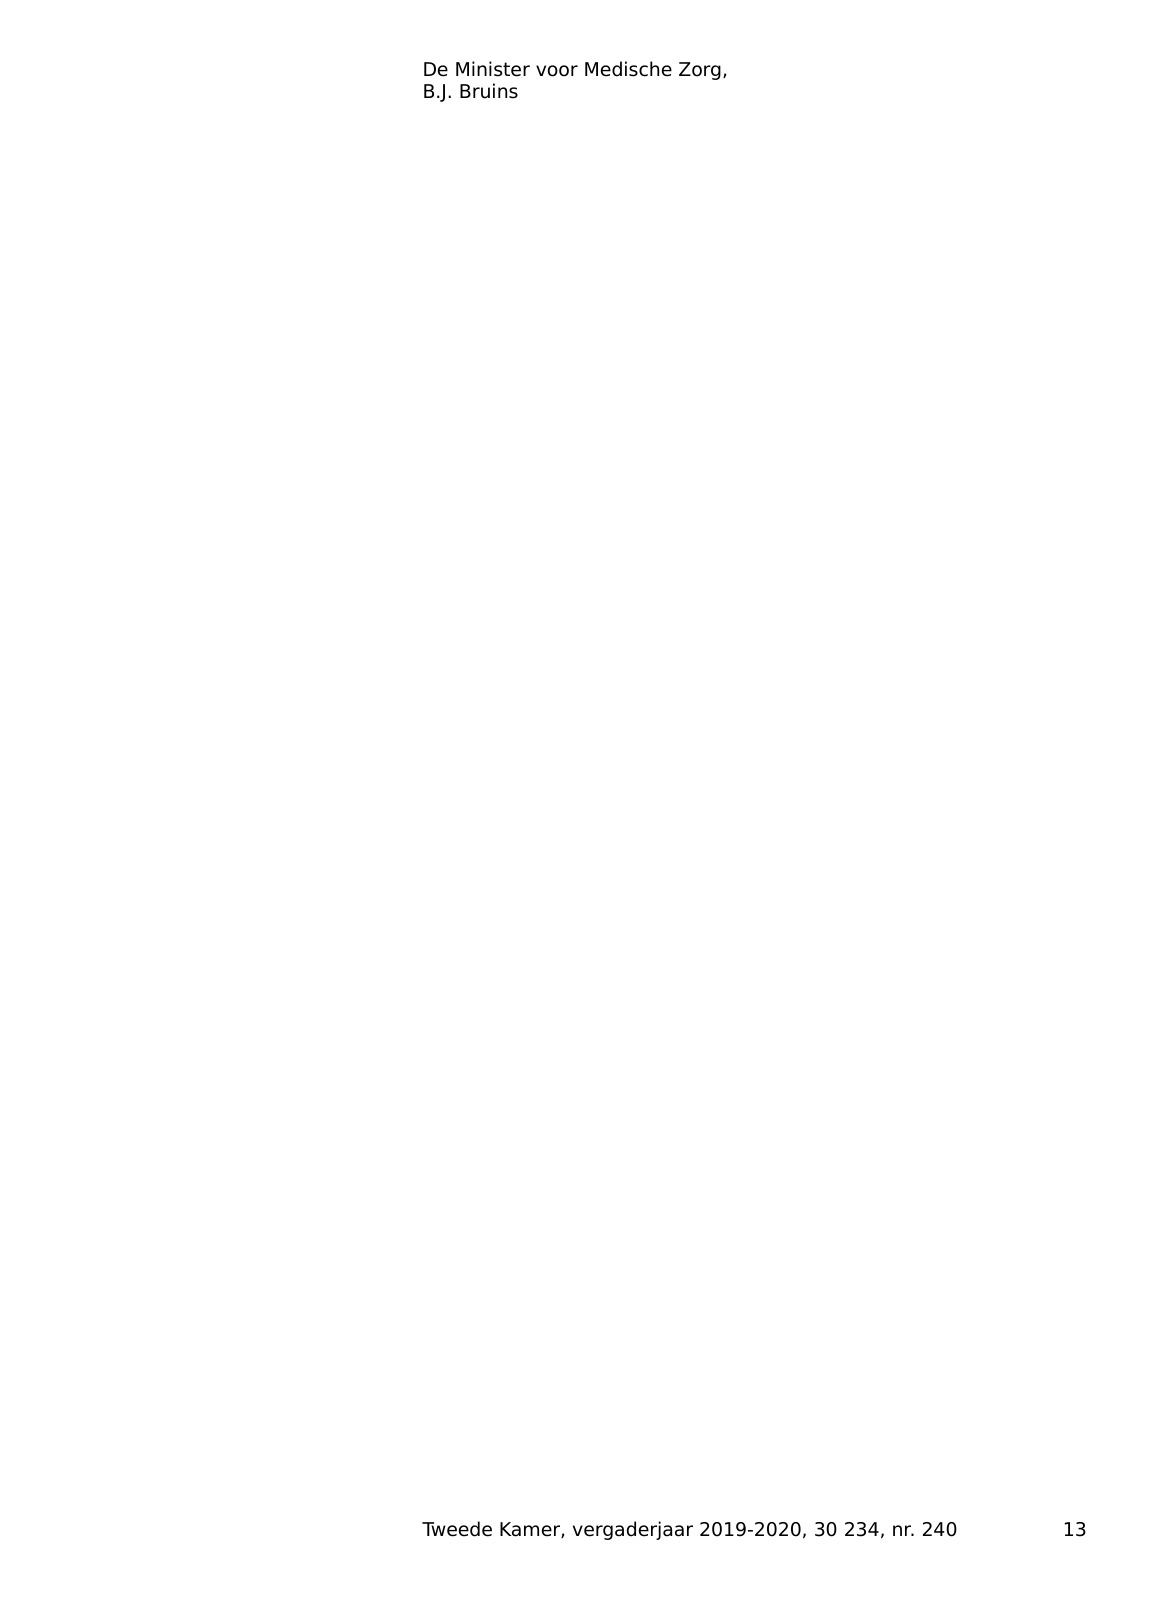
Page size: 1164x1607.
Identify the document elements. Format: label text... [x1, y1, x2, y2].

text De Minister voor Medische Zorg, B.J. Bruins [422, 59, 1087, 103]
